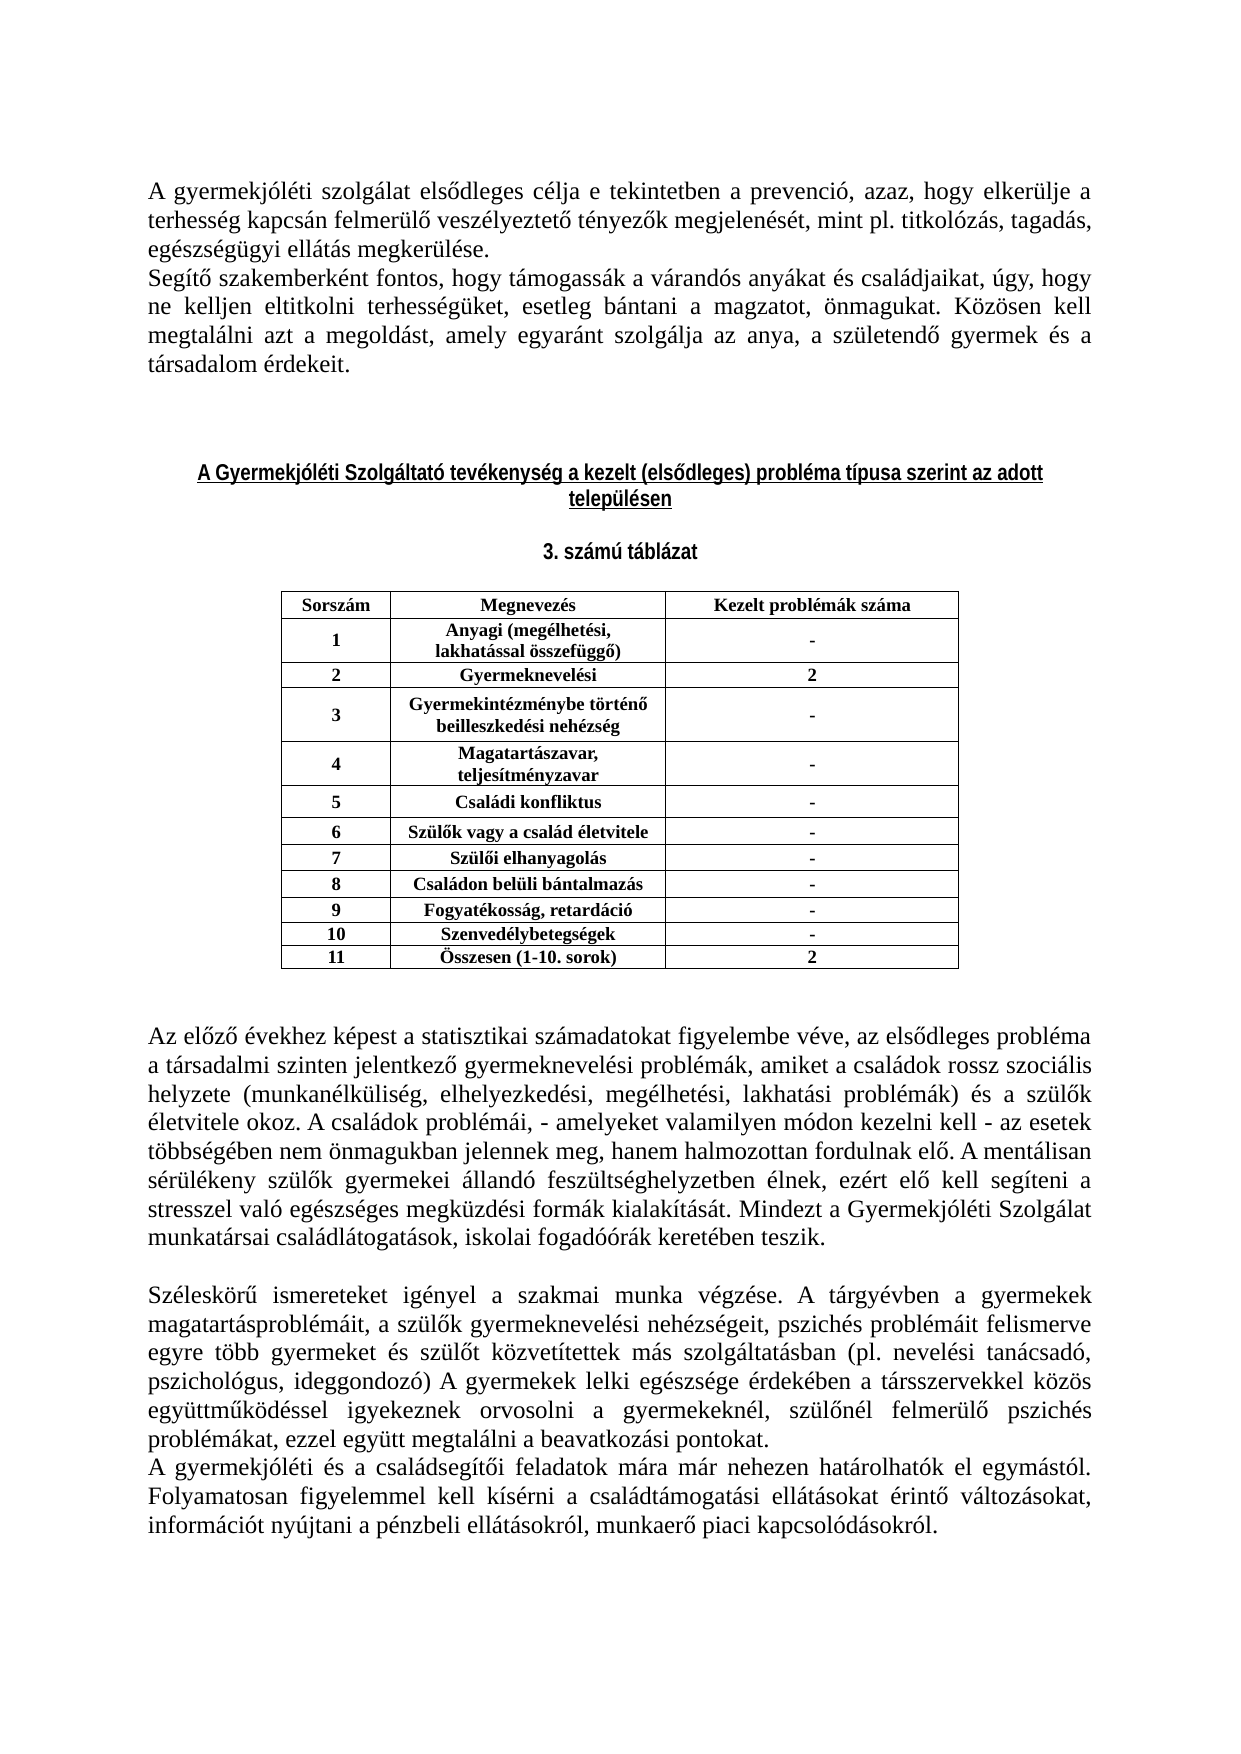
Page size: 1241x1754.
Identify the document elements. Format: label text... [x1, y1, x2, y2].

table_cell Anyagi (megélhetési, lakhatással összefüggő) [391, 619, 665, 662]
table_cell 11 [282, 946, 390, 967]
table_cell 2 [282, 663, 390, 687]
text Segítő szakemberként fontos, hogy támogassák a várandós anyákat és családjaikat, úgy, hogy ne kelljen eltitkolni terhességüket, esetleg bántani a magzatot, önmagukat. Közösen kell megtalálni azt a megoldást, amely egyaránt szolgálja az anya, a születendő gyermek és a társadalom érdekeit. [148, 263, 1093, 378]
table_cell 2 [666, 946, 958, 967]
table_cell 1 [282, 619, 390, 662]
table_cell Családon belüli bántalmazás [391, 871, 665, 897]
table_cell 6 [282, 818, 390, 844]
text A gyermekjóléti szolgálat elsődleges célja e tekintetben a prevenció, azaz, hogy elkerülje a terhesség kapcsán felmerülő veszélyeztető tényezők megjelenését, mint pl. titkolózás, tagadás, egészségügyi ellátás megkerülése. [148, 176, 1093, 263]
text A Gyermekjóléti Szolgáltató tevékenység a kezelt (elsődleges) probléma típusa szerint az adott településen [148, 459, 1093, 512]
table_cell - [666, 742, 958, 785]
table_cell 4 [282, 742, 390, 785]
table_cell Gyermekintézménybe történő beilleszkedési nehézség [391, 688, 665, 741]
table_cell Szenvedélybetegségek [391, 923, 665, 945]
table_header Kezelt problémák száma [666, 592, 958, 618]
table_cell Összesen (1-10. sorok) [391, 946, 665, 967]
text 3. számú táblázat [148, 538, 1093, 564]
table_header Megnevezés [391, 592, 665, 618]
table_cell - [666, 898, 958, 922]
table_cell - [666, 923, 958, 945]
table_cell Szülői elhanyagolás [391, 845, 665, 870]
table_cell Magatartászavar, teljesítményzavar [391, 742, 665, 785]
table_cell Szülők vagy a család életvitele [391, 818, 665, 844]
table_cell - [666, 786, 958, 817]
text Széleskörű ismereteket igényel a szakmai munka végzése. A tárgyévben a gyermekek magatartásproblémáit, a szülők gyermeknevelési nehézségeit, pszichés problémáit felismerve egyre több gyermeket és szülőt közvetítettek más szolgáltatásban (pl. nevelési tanácsadó, pszichológus, ideggondozó) A gyermekek lelki egészsége érdekében a társszervekkel közös együttműködéssel igyekeznek orvosolni a gyermekeknél, szülőnél felmerülő pszichés problémákat, ezzel együtt megtalálni a beavatkozási pontokat. [148, 1280, 1093, 1452]
table_cell - [666, 845, 958, 870]
table_cell - [666, 619, 958, 662]
table_cell 9 [282, 898, 390, 922]
table_cell 10 [282, 923, 390, 945]
table_cell - [666, 818, 958, 844]
table_cell 8 [282, 871, 390, 897]
table_cell 2 [666, 663, 958, 687]
table_cell 7 [282, 845, 390, 870]
table_cell - [666, 871, 958, 897]
table_cell Fogyatékosság, retardáció [391, 898, 665, 922]
table_cell 3 [282, 688, 390, 741]
table_cell Gyermeknevelési [391, 663, 665, 687]
text A gyermekjóléti és a családsegítői feladatok mára már nehezen határolhatók el egymástól. Folyamatosan figyelemmel kell kísérni a családtámogatási ellátásokat érintő változásokat, információt nyújtani a pénzbeli ellátásokról, munkaerő piaci kapcsolódásokról. [148, 1452, 1093, 1539]
table_cell Családi konfliktus [391, 786, 665, 817]
text Az előző évekhez képest a statisztikai számadatokat figyelembe véve, az elsődleges probléma a társadalmi szinten jelentkező gyermeknevelési problémák, amiket a családok rossz szociális helyzete (munkanélküliség, elhelyezkedési, megélhetési, lakhatási problémák) és a szülők életvitele okoz. A családok problémái, - amelyeket valamilyen módon kezelni kell - az esetek többségében nem önmagukban jelennek meg, hanem halmozottan fordulnak elő. A mentálisan sérülékeny szülők gyermekei állandó feszültséghelyzetben élnek, ezért elő kell segíteni a stresszel való egészséges megküzdési formák kialakítását. Mindezt a Gyermekjóléti Szolgálat munkatársai családlátogatások, iskolai fogadóórák keretében teszik. [148, 1021, 1093, 1251]
table_header Sorszám [282, 592, 390, 618]
table_cell 5 [282, 786, 390, 817]
table_cell - [666, 688, 958, 741]
